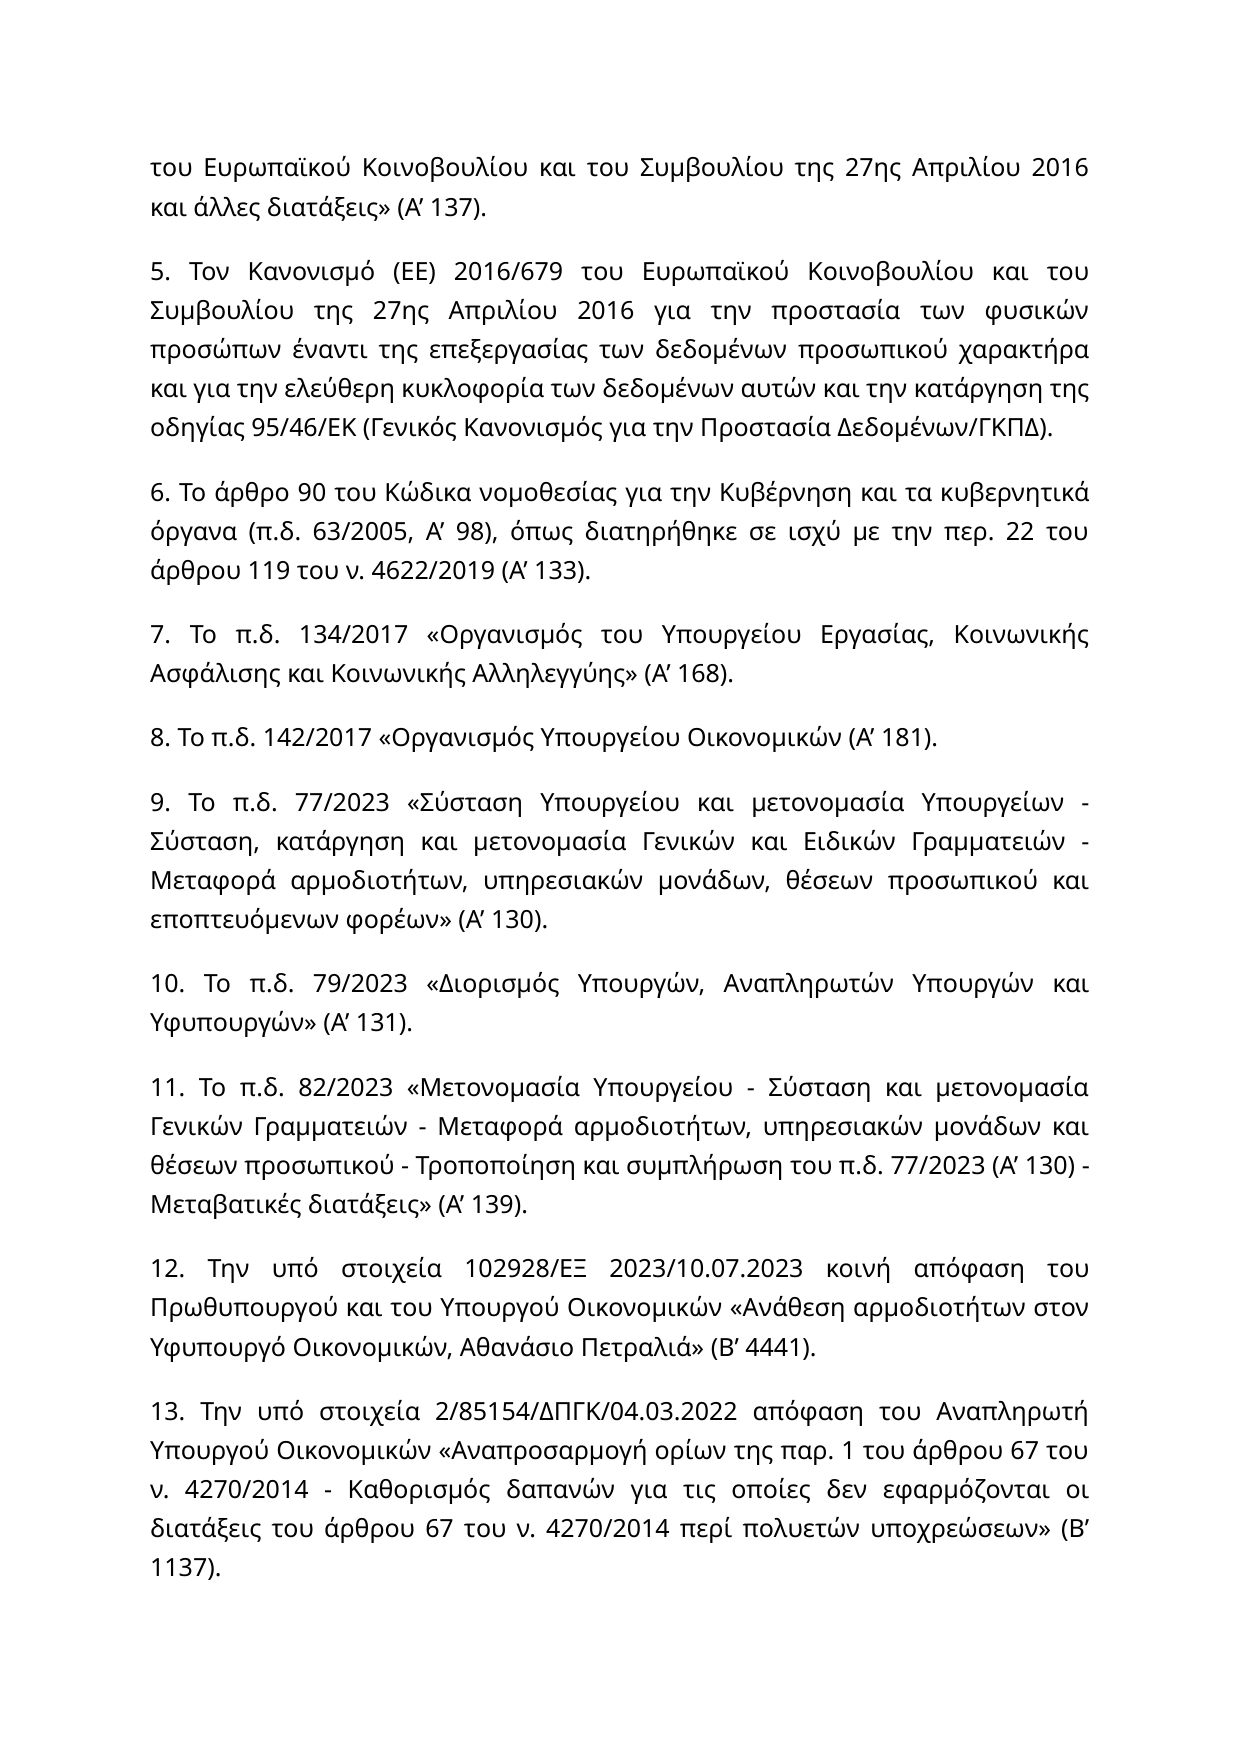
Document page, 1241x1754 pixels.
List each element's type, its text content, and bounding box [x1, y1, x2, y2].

text 10. Το π.δ. 79/2023 «Διορισμός Υπουργών, Αναπληρωτών Υπουργών και Υφυπουργών» (Α’ 131). [150, 966, 1090, 1039]
text 6. Το άρθρο 90 του Κώδικα νομοθεσίας για την Κυβέρνηση και τα κυβερνητικά όργανα (π.δ. 63/2005, Α’ 98), όπως διατηρήθηκε σε ισχύ με την περ. 22 του άρθρου 119 του ν. 4622/2019 (Α’ 133). [150, 474, 1090, 587]
text 12. Την υπό στοιχεία 102928/ΕΞ 2023/10.07.2023 κοινή απόφαση του Πρωθυπουργού και του Υπουργού Οικονομικών «Ανάθεση αρμοδιοτήτων στον Υφυπουργό Οικονομικών, Αθανάσιο Πετραλιά» (Β’ 4441). [150, 1251, 1090, 1363]
text του Ευρωπαϊκού Κοινοβουλίου και του Συμβουλίου της 27ης Απριλίου 2016 και άλλες διατάξεις» (Α’ 137). [150, 150, 1090, 223]
text 8. Το π.δ. 142/2017 «Οργανισμός Υπουργείου Οικονομικών (Α’ 181). [150, 720, 1090, 754]
text 13. Την υπό στοιχεία 2/85154/ΔΠΓΚ/04.03.2022 απόφαση του Αναπληρωτή Υπουργού Οικονομικών «Αναπροσαρμογή ορίων της παρ. 1 του άρθρου 67 του ν. 4270/2014 - Καθορισμός δαπανών για τις οποίες δεν εφαρμόζονται οι διατάξεις του άρθρου 67 του ν. 4270/2014 περί πολυετών υποχρεώσεων» (Β’ 1137). [150, 1393, 1090, 1584]
text 7. Το π.δ. 134/2017 «Οργανισμός του Υπουργείου Εργασίας, Κοινωνικής Ασφάλισης και Κοινωνικής Αλληλεγγύης» (Α’ 168). [150, 617, 1090, 690]
text 9. Το π.δ. 77/2023 «Σύσταση Υπουργείου και μετονομασία Υπουργείων - Σύσταση, κατάργηση και μετονομασία Γενικών και Ειδικών Γραμματειών - Μεταφορά αρμοδιοτήτων, υπηρεσιακών μονάδων, θέσεων προσωπικού και εποπτευόμενων φορέων» (Α’ 130). [150, 784, 1090, 936]
text 5. Τον Κανονισμό (ΕΕ) 2016/679 του Ευρωπαϊκού Κοινοβουλίου και του Συμβουλίου της 27ης Απριλίου 2016 για την προστασία των φυσικών προσώπων έναντι της επεξεργασίας των δεδομένων προσωπικού χαρακτήρα και για την ελεύθερη κυκλοφορία των δεδομένων αυτών και την κατάργηση της οδηγίας 95/46/ΕΚ (Γενικός Κανονισμός για την Προστασία Δεδομένων/ΓΚΠΔ). [150, 253, 1090, 444]
text 11. Το π.δ. 82/2023 «Μετονομασία Υπουργείου - Σύσταση και μετονομασία Γενικών Γραμματειών - Μεταφορά αρμοδιοτήτων, υπηρεσιακών μονάδων και θέσεων προσωπικού - Τροποποίηση και συμπλήρωση του π.δ. 77/2023 (Α’ 130) - Μεταβατικές διατάξεις» (Α’ 139). [150, 1069, 1090, 1221]
